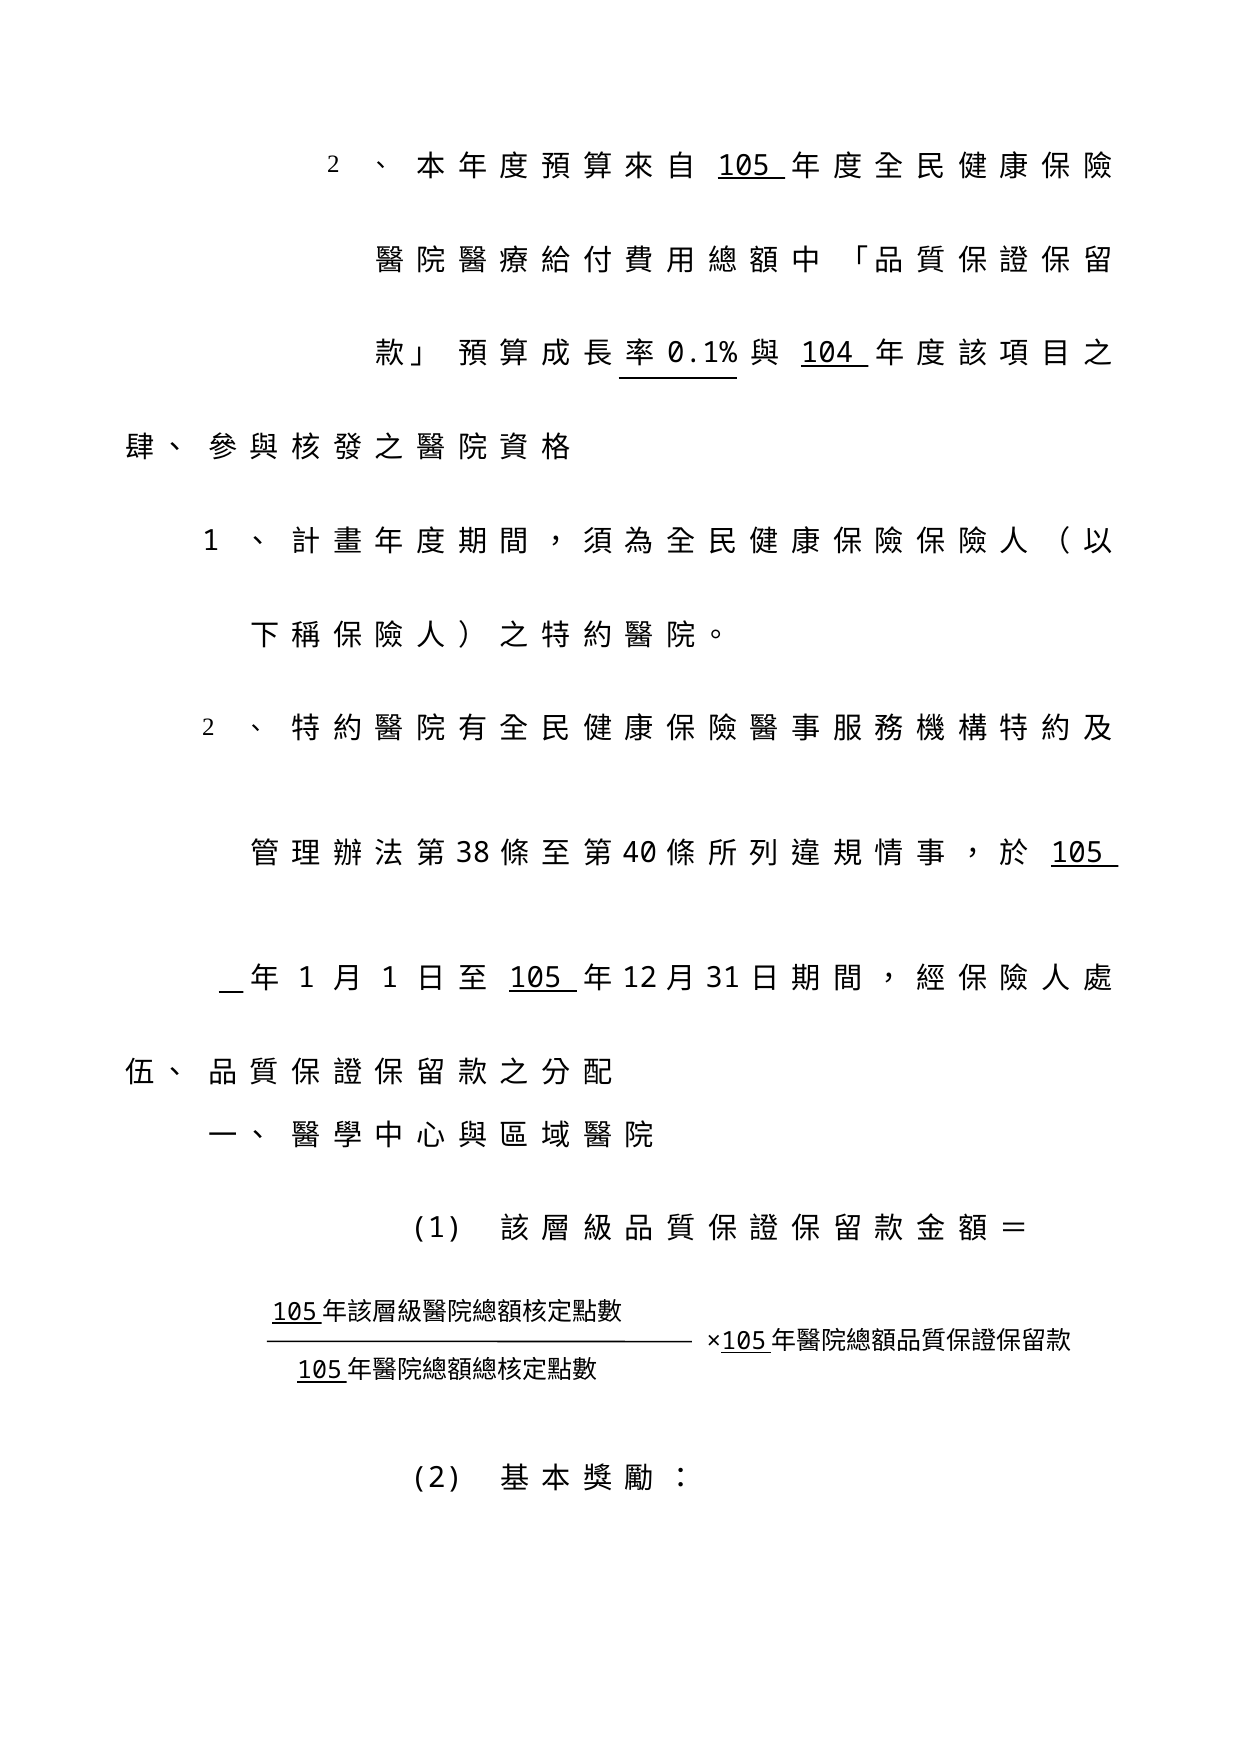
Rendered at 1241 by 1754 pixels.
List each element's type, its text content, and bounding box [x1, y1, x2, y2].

list 基本獎勵： [372, 1403, 1118, 1528]
text 一、醫學中心與區域醫院 [168, 1091, 1118, 1153]
text ×105年醫院總額品質保證保留款 [222, 1326, 1136, 1355]
text 伍、品質保證保留款之分配 [118, 1028, 1118, 1091]
list 特約醫院有全民健康保險醫事服務機構特約及管理辦法第38條至第40條所列違規情事，於105年1月1日至105年12月31日期間，經保險人處分以停（終）止特約者，不得參與品質保證保留款之分配。 [168, 653, 1118, 1028]
list 計畫年度期間，須為全民健康保險保險人（以下稱保險人）之特約醫院。 [168, 466, 1118, 653]
text 105年醫院總額總核定點數 [222, 1355, 1136, 1384]
list 本年度預算來自105年度全民健康保險醫院醫療給付費用總額中「品質保證保留款」預算成長率0.1%與104年度該項目之成長率0.1%，共7.2億元。 [293, 91, 1118, 403]
list 參與核發之醫院資格 [118, 403, 1118, 466]
list 該層級品質保證保留款金額＝ [372, 1153, 1136, 1278]
text 105年該層級醫院總額核定點數 [222, 1297, 1136, 1326]
